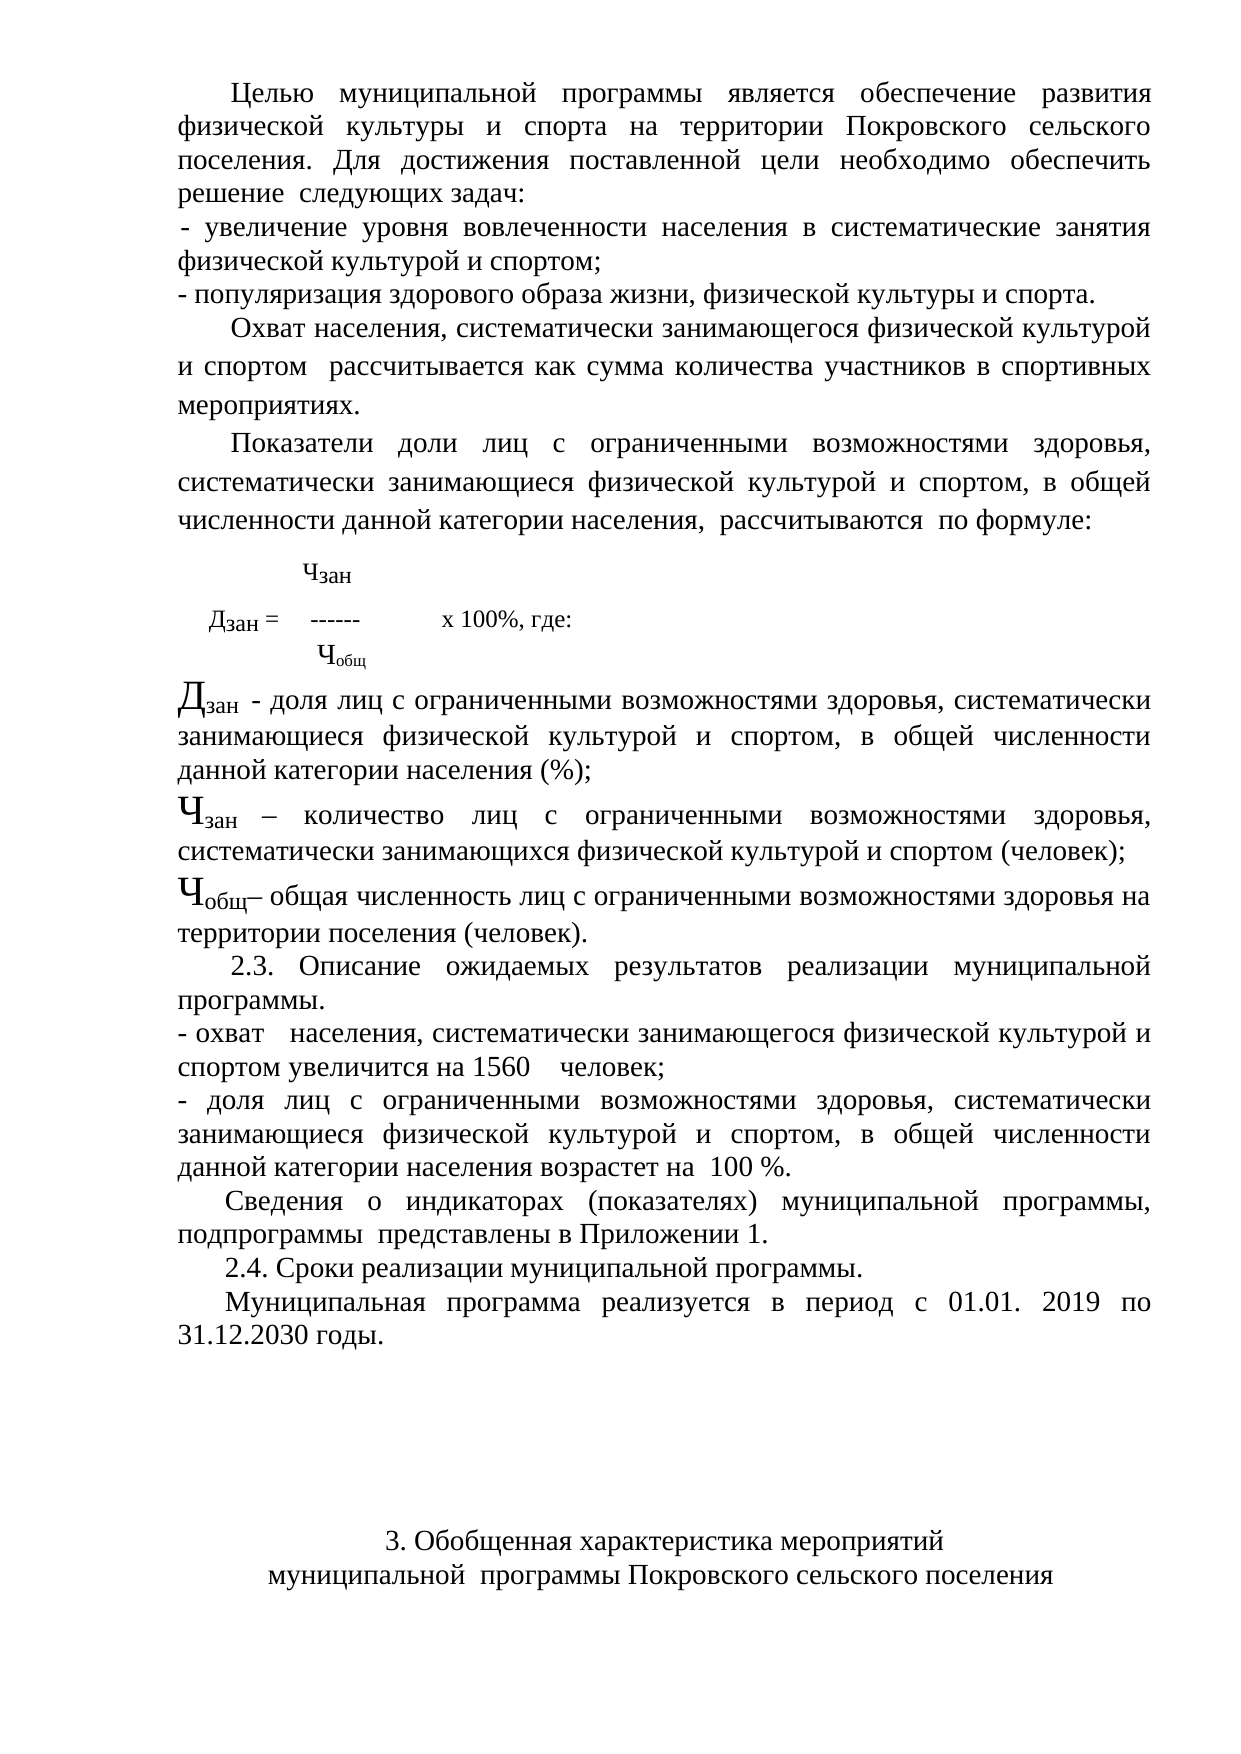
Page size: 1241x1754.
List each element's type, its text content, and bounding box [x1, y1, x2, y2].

text Чзан – количество лиц с ограниченными возможностями здоровья, систематически занимающихся физической культурой и спортом (человек); [177, 785, 1152, 867]
text Сведения о индикаторах (показателях) муниципальной программы, подпрограммы представлены в Приложении 1. [177, 1183, 1152, 1250]
text Показатели доли лиц с ограниченными возможностями здоровья, систематически занимающиеся физической культурой и спортом, в общей численности данной категории населения, рассчитываются по формуле: [177, 425, 1152, 536]
text - увеличение уровня вовлеченности населения в систематические занятия физической культурой и спортом; [177, 209, 1152, 276]
text Охват населения, систематически занимающегося физической культурой и спортом рассчитывается как сумма количества участников в спортивных мероприятиях. [177, 310, 1152, 420]
text - популяризация здорового образа жизни, физической культуры и спорта. [177, 276, 1152, 310]
text - доля лиц с ограниченными возможностями здоровья, систематически занимающиеся физической культурой и спортом, в общей численности данной категории населения возрастет на 100 %. [177, 1082, 1152, 1183]
text Чобщ– общая численность лиц с ограниченными возможностями здоровья на территории поселения (человек). [177, 867, 1152, 948]
text муниципальной программы Покровского сельского поселения [177, 1557, 1152, 1590]
text Муниципальная программа реализуется в период с 01.01. 2019 по 31.12.2030 годы. [177, 1284, 1152, 1351]
text Чзан [177, 541, 1152, 589]
text Чобщ [177, 637, 1152, 670]
text Целью муниципальной программы является обеспечение развития физической культуры и спорта на территории Покровского сельского поселения. Для достижения поставленной цели необходимо обеспечить решение следующих задач: [177, 75, 1152, 209]
text 2.3. Описание ожидаемых результатов реализации муниципальной программы. [177, 948, 1152, 1015]
text - охват населения, систематически занимающегося физической культурой и спортом увеличится на 1560…человек; [177, 1015, 1152, 1082]
text 3. Обобщенная характеристика мероприятий [177, 1523, 1152, 1557]
text Дзан - доля лиц с ограниченными возможностями здоровья, систематически занимающиеся физической культурой и спортом, в общей численности данной категории населения (%); [177, 670, 1152, 785]
text 2.4. Сроки реализации муниципальной программы. [177, 1250, 1152, 1284]
text Дзан = ------ x 100%, где: [177, 589, 1152, 637]
